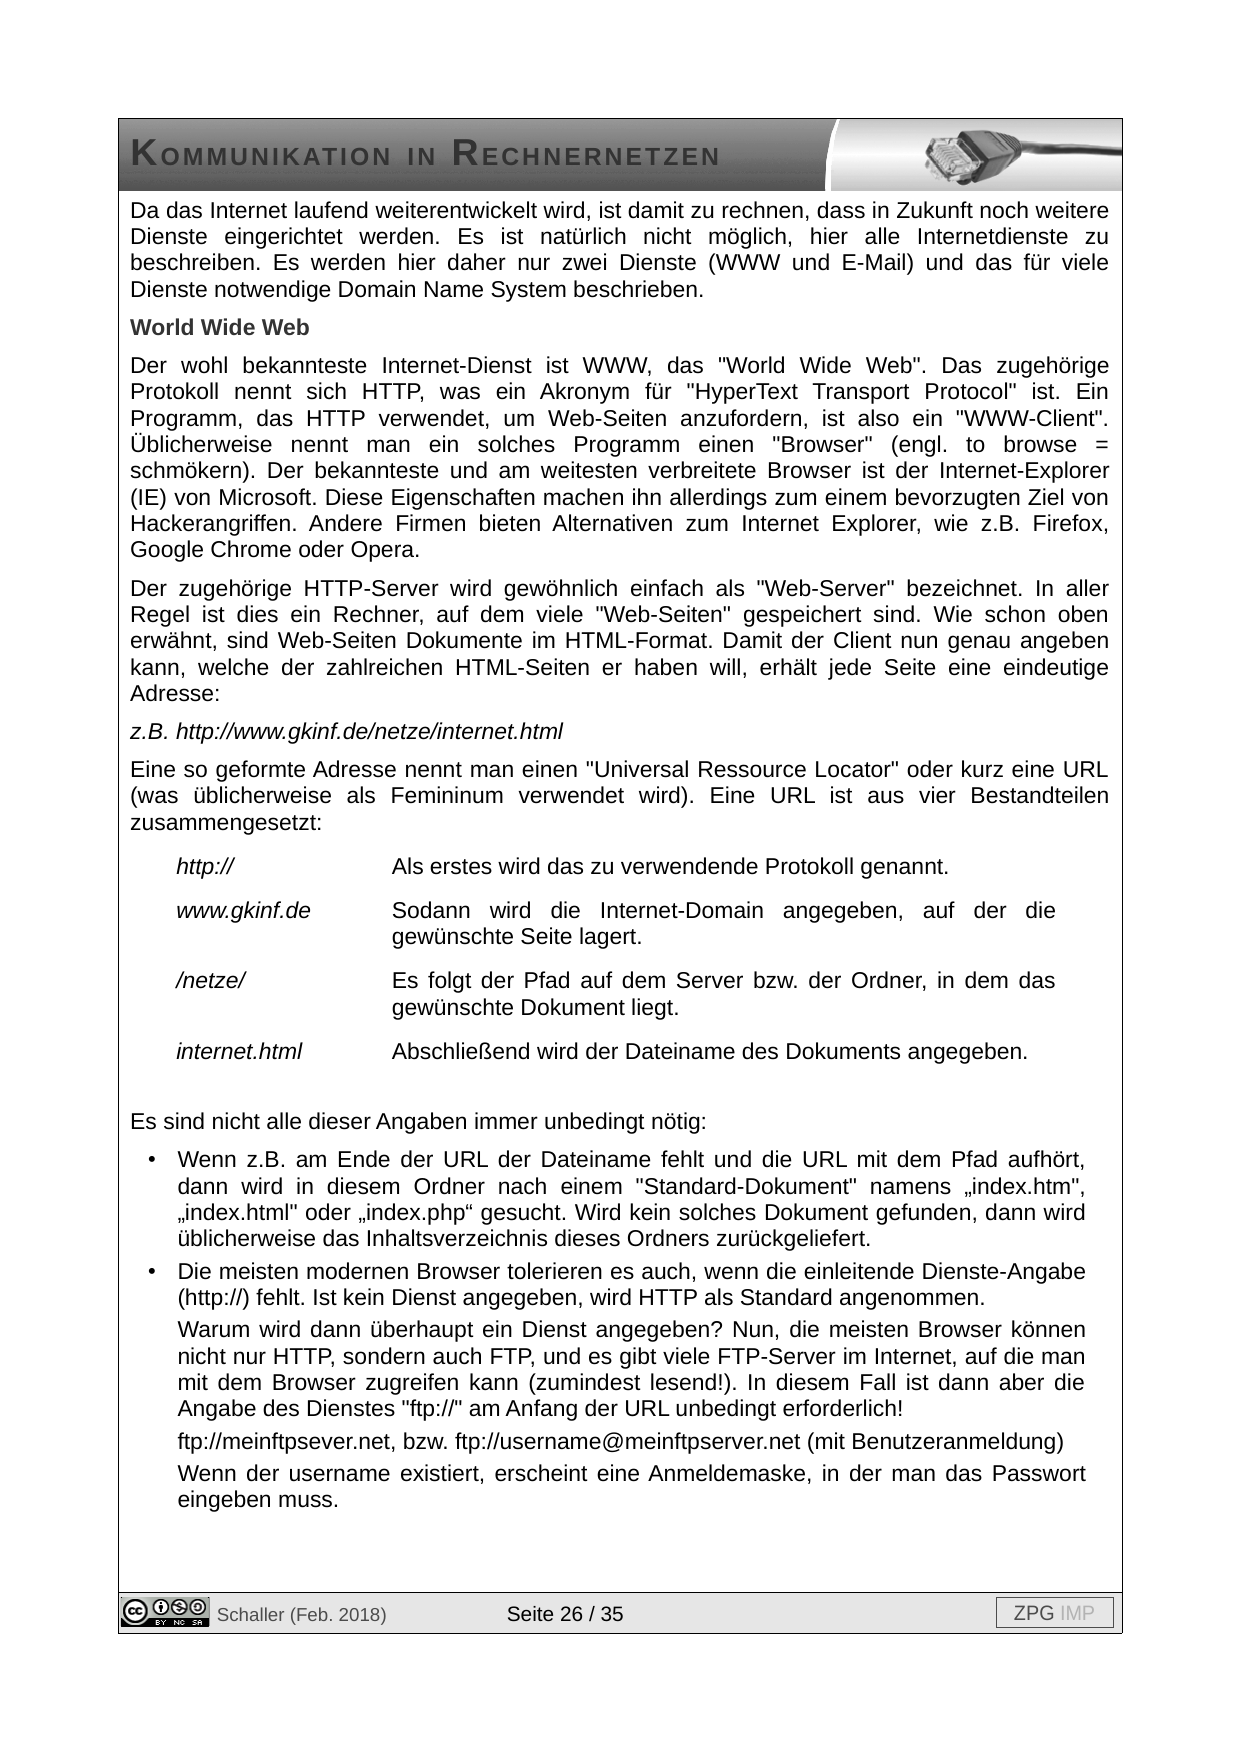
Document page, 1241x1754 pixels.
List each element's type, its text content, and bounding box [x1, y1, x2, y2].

table_cell www.gkinf.de [119, 891, 334, 961]
table_cell Abschließend wird der Dateiname des Dokuments angegeben. [334, 1032, 1068, 1076]
table_cell internet.html [119, 1032, 334, 1076]
table_cell Sodann wird die Internet-Domain angegeben, auf der die gewünschte Seite lagert. [334, 891, 1068, 961]
picture [119, 119, 1122, 191]
list Warum wird dann überhaupt ein Dienst angegeben? Nun, die meisten Browser können nicht nur HTTP, sondern auch FTP, und es gibt viele FTP-Server im Internet, auf die man mit dem Browser zugreifen kann (zumindest lesend!). In diesem Fall ist dann aber die Angabe des Dienstes "ftp://" am Anfang der URL unbedingt erforderlich! [148, 1316, 1087, 1422]
list Wenn z.B. am Ende der URL der Dateiname fehlt und die URL mit dem Pfad aufhört, dann wird in diesem Ordner nach einem "Standard-Dokument" namens „index.htm", „index.html" oder „index.php“ gesucht. Wird kein solches Dokument gefunden, dann wird üblicherweise das Inhaltsverzeichnis dieses Ordners zurückgeliefert. [148, 1146, 1087, 1252]
list Die meisten modernen Browser tolerieren es auch, wenn die einleitende Dienste-Angabe (http://) fehlt. Ist kein Dienst angegeben, wird HTTP als Standard angenommen. [148, 1258, 1087, 1310]
table_header http:// [119, 847, 334, 891]
text Der wohl bekannteste Internet-Dienst ist WWW, das "World Wide Web". Das zugehörige Protokoll nennt sich HTTP, was ein Akronym für "HyperText Transport Protocol" ist. Ein Programm, das HTTP verwendet, um Web-Seiten anzufordern, ist also ein "WWW-Client". Üblicherweise nennt man ein solches Programm einen "Browser" (engl. to browse = schmökern). Der bekannteste und am weitesten verbreitete Browser ist der Internet-Explorer (IE) von Microsoft. Diese Eigenschaften machen ihn allerdings zum einem bevorzugten Ziel von Hackerangriffen. Andere Firmen bieten Alternativen zum Internet Explorer, wie z.B. Firefox, Google Chrome oder Opera. [130, 352, 1110, 563]
text z.B. http://www.gkinf.de/netze/internet.html [130, 718, 1110, 744]
picture [120, 1597, 210, 1627]
list Wenn der username existiert, erscheint eine Anmeldemaske, in der man das Passwort eingeben muss. [148, 1460, 1087, 1513]
text Da das Internet laufend weiterentwickelt wird, ist damit zu rechnen, dass in Zukunft noch weitere Dienste eingerichtet werden. Es ist natürlich nicht möglich, hier alle Internetdienste zu beschreiben. Es werden hier daher nur zwei Dienste (WWW und E-Mail) und das für viele Dienste notwendige Domain Name System beschrieben. [130, 197, 1110, 302]
table_cell /netze/ [119, 961, 334, 1032]
text World Wide Web [130, 314, 1110, 340]
text Der zugehörige HTTP-Server wird gewöhnlich einfach als "Web-Server" bezeichnet. In aller Regel ist dies ein Rechner, auf dem viele "Web-Seiten" gespeichert sind. Wie schon oben erwähnt, sind Web-Seiten Dokumente im HTML-Format. Damit der Client nun genau angeben kann, welche der zahlreichen HTML-Seiten er haben will, erhält jede Seite eine eindeutige Adresse: [130, 574, 1110, 706]
table_cell Es folgt der Pfad auf dem Server bzw. der Ordner, in dem das gewünschte Dokument liegt. [334, 961, 1068, 1032]
text Eine so geformte Adresse nennt man einen "Universal Ressource Locator" oder kurz eine URL (was üblicherweise als Femininum verwendet wird). Eine URL ist aus vier Bestandteilen zusammengesetzt: [130, 756, 1110, 835]
table_header Als erstes wird das zu verwendende Protokoll genannt. [334, 847, 1068, 891]
text Es sind nicht alle dieser Angaben immer unbedingt nötig: [130, 1082, 1110, 1134]
list ftp://meinftpsever.net, bzw. ftp://username@meinftpserver.net (mit Benutzeranmeldung) [148, 1428, 1087, 1454]
